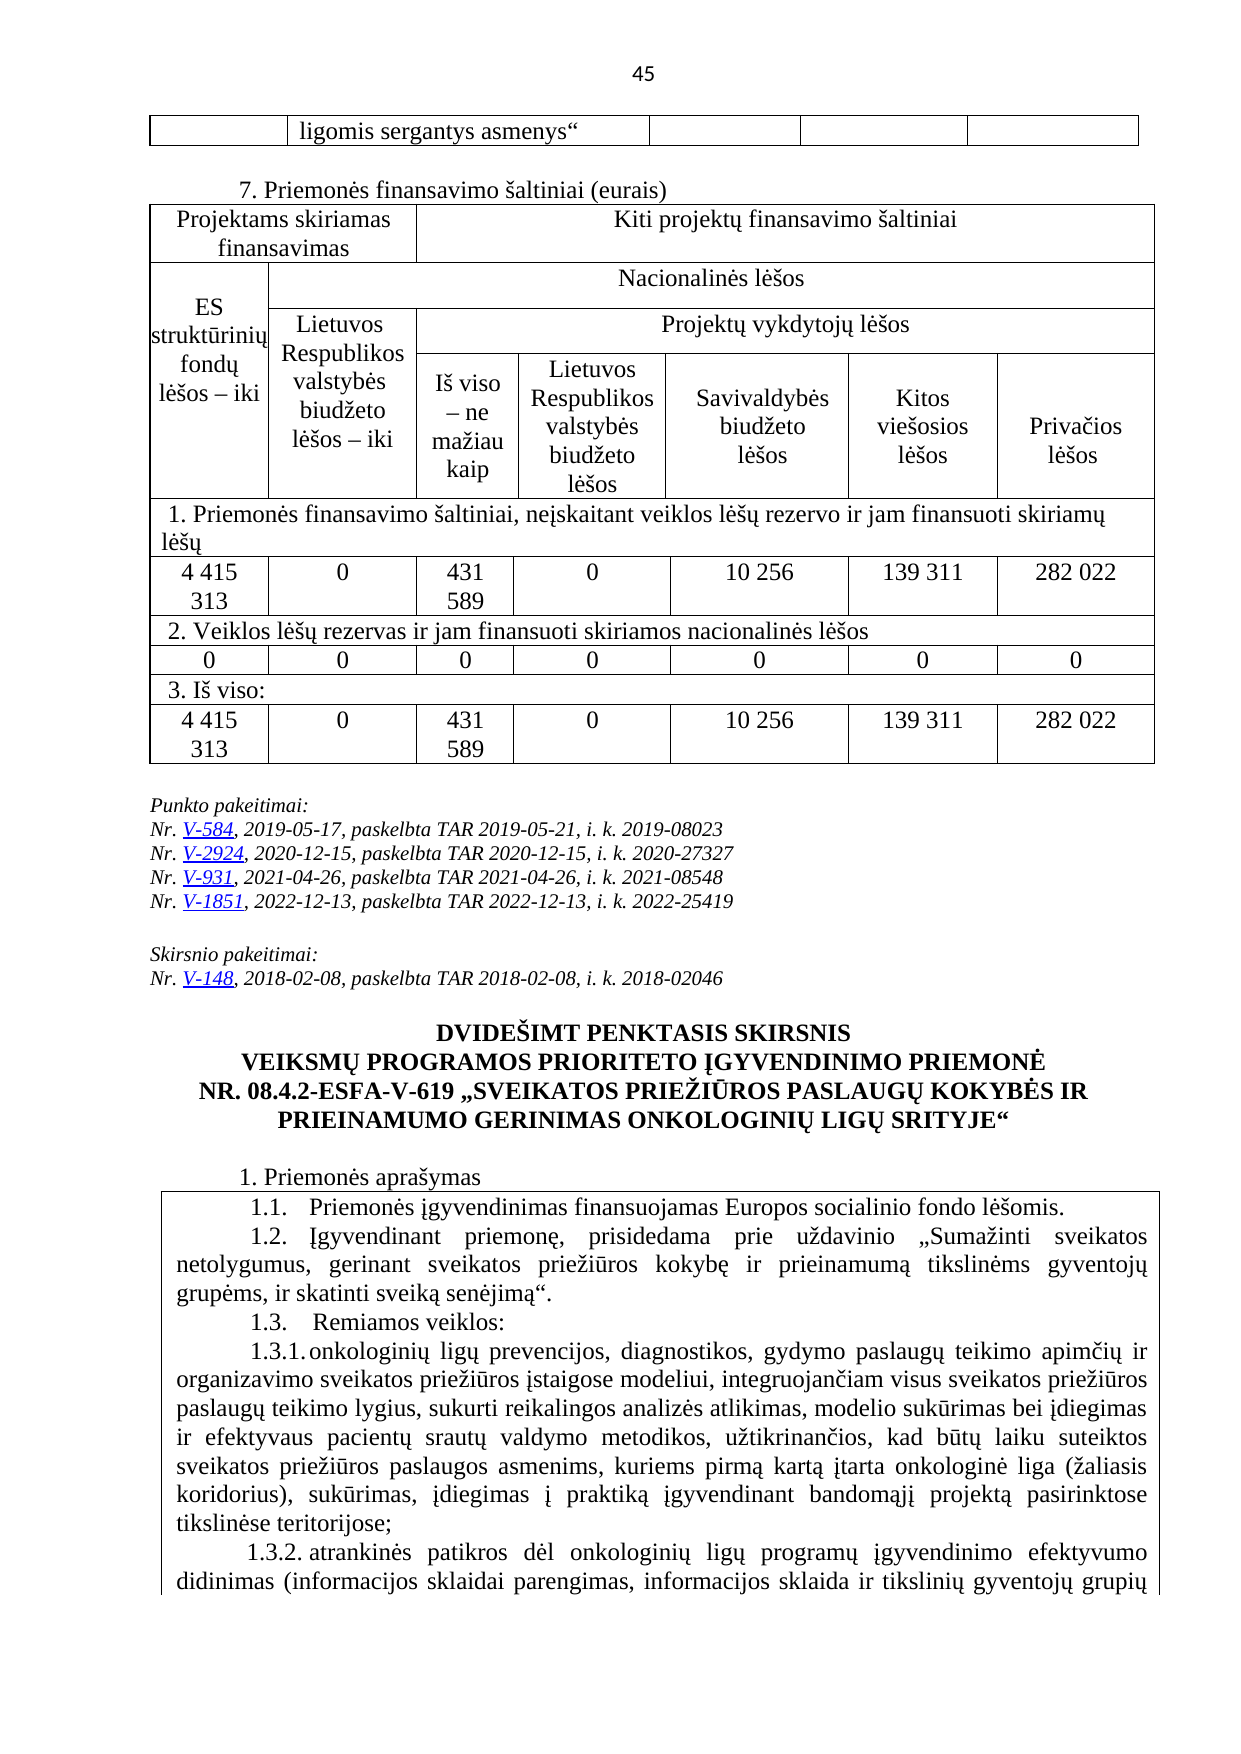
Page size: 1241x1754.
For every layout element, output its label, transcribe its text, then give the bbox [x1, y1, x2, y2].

text DVIDEŠIMT PENKTASIS SKIRSNIS [150, 1018, 1137, 1047]
table_cell 3. Iš viso: [151, 675, 1154, 704]
text Nr. V-1851, 2022-12-13, paskelbta TAR 2022-12-13, i. k. 2022-25419 [150, 889, 1137, 913]
table_cell Privačios lėšos [998, 354, 1154, 498]
table_header Projektams skiriamas finansavimas [151, 205, 416, 262]
table_cell 4 415 313 [151, 557, 268, 615]
table_cell Lietuvos Respublikos valstybės biudžeto lėšos – iki [269, 309, 416, 498]
text Skirsnio pakeitimai: [150, 942, 1137, 966]
table_cell ES struktūrinių fondų lėšos – iki [151, 263, 268, 498]
table_cell 431 589 [417, 557, 513, 615]
table_cell 0 [514, 557, 670, 615]
table_cell 0 [269, 705, 416, 763]
table_cell 0 [514, 705, 670, 763]
text 1. Priemonės aprašymas [150, 1162, 1137, 1191]
table_cell 0 [849, 646, 997, 674]
table_cell [151, 116, 287, 145]
table_cell 10 256 [671, 705, 848, 763]
text Nr. V-148, 2018-02-08, paskelbta TAR 2018-02-08, i. k. 2018-02046 [150, 966, 1137, 990]
table_cell 139 311 [849, 705, 997, 763]
table_cell Iš viso – ne mažiau kaip [417, 354, 518, 498]
text NR. 08.4.2-ESFA-V-619 „SVEIKATOS PRIEŽIŪROS PASLAUGŲ KOKYBĖS IR PRIEINAMUMO GERINIMAS ONKOLOGINIŲ LIGŲ SRITYJE“ [150, 1076, 1137, 1133]
table_cell [650, 116, 800, 145]
table_cell Savivaldybės biudžeto lėšos [666, 354, 848, 498]
table_cell 0 [998, 646, 1154, 674]
text Punkto pakeitimai: [150, 792, 1137, 817]
table_cell Kitos viešosios lėšos [849, 354, 997, 498]
text 7. Priemonės finansavimo šaltiniai (eurais) [150, 175, 1137, 203]
table_cell 282 022 [998, 557, 1154, 615]
table_cell 1.2. Įgyvendinant priemonę, prisidedama prie uždavinio „Sumažinti sveikatos netolygumus, gerinant sveikatos priežiūros kokybę ir prieinamumą tikslinėms gyventojų grupėms, ir skatinti sveiką senėjimą“. [162, 1221, 1159, 1307]
table_cell 4 415 313 [151, 705, 268, 763]
table_cell 0 [269, 646, 416, 674]
table_cell 282 022 [998, 705, 1154, 763]
text Nr. V-2924, 2020-12-15, paskelbta TAR 2020-12-15, i. k. 2020-27327 [150, 841, 1137, 865]
text Nr. V-584, 2019-05-17, paskelbta TAR 2019-05-21, i. k. 2019-08023 [150, 817, 1137, 841]
table_header Kiti projektų finansavimo šaltiniai [417, 205, 1154, 262]
table_cell Nacionalinės lėšos [269, 263, 1154, 308]
text VEIKSMŲ PROGRAMOS PRIORITETO ĮGYVENDINIMO PRIEMONĖ [150, 1047, 1137, 1076]
table_cell ligomis sergantys asmenys“ [288, 116, 649, 145]
table_cell Lietuvos Respublikos valstybės biudžeto lėšos [519, 354, 665, 498]
table_cell 431 589 [417, 705, 513, 763]
table_cell 0 [514, 646, 670, 674]
table_cell [801, 116, 967, 145]
table_cell 139 311 [849, 557, 997, 615]
table_header 1.1. Priemonės įgyvendinimas finansuojamas Europos socialinio fondo lėšomis. [162, 1192, 1159, 1221]
table_cell 0 [671, 646, 848, 674]
table_cell 2. Veiklos lėšų rezervas ir jam finansuoti skiriamos nacionalinės lėšos [151, 616, 1154, 644]
text Nr. V-931, 2021-04-26, paskelbta TAR 2021-04-26, i. k. 2021-08548 [150, 865, 1137, 889]
table_cell Projektų vykdytojų lėšos [417, 309, 1154, 353]
table_cell [968, 116, 1138, 145]
table_cell 0 [151, 646, 268, 674]
table_cell 1.3. Remiamos veiklos: 1.3.1. onkologinių ligų prevencijos, diagnostikos, gydymo paslaugų teikimo apimčių ir organizavimo sveikatos priežiūros įstaigose modeliui, integruojančiam visus sveikatos priežiūros paslaugų teikimo lygius, sukurti reikalingos analizės atlikimas, modelio sukūrimas bei įdiegimas ir efektyvaus pacientų srautų valdymo metodikos, užtikrinančios, kad būtų laiku suteiktos sveikatos priežiūros paslaugos asmenims, kuriems pirmą kartą įtarta onkologinė liga (žaliasis koridorius), sukūrimas, įdiegimas į praktiką įgyvendinant bandomąjį projektą pasirinktose tikslinėse teritorijose; 1.3.2. atrankinės patikros dėl onkologinių ligų programų įgyvendinimo efektyvumo didinimas (informacijos sklaidai parengimas, informacijos sklaida ir tikslinių gyventojų grupių [162, 1307, 1159, 1594]
table_cell 0 [417, 646, 513, 674]
table_cell 10 256 [671, 557, 848, 615]
table_cell 1. Priemonės finansavimo šaltiniai, neįskaitant veiklos lėšų rezervo ir jam finansuoti skiriamų lėšų [151, 499, 1154, 556]
table_cell 0 [269, 557, 416, 615]
